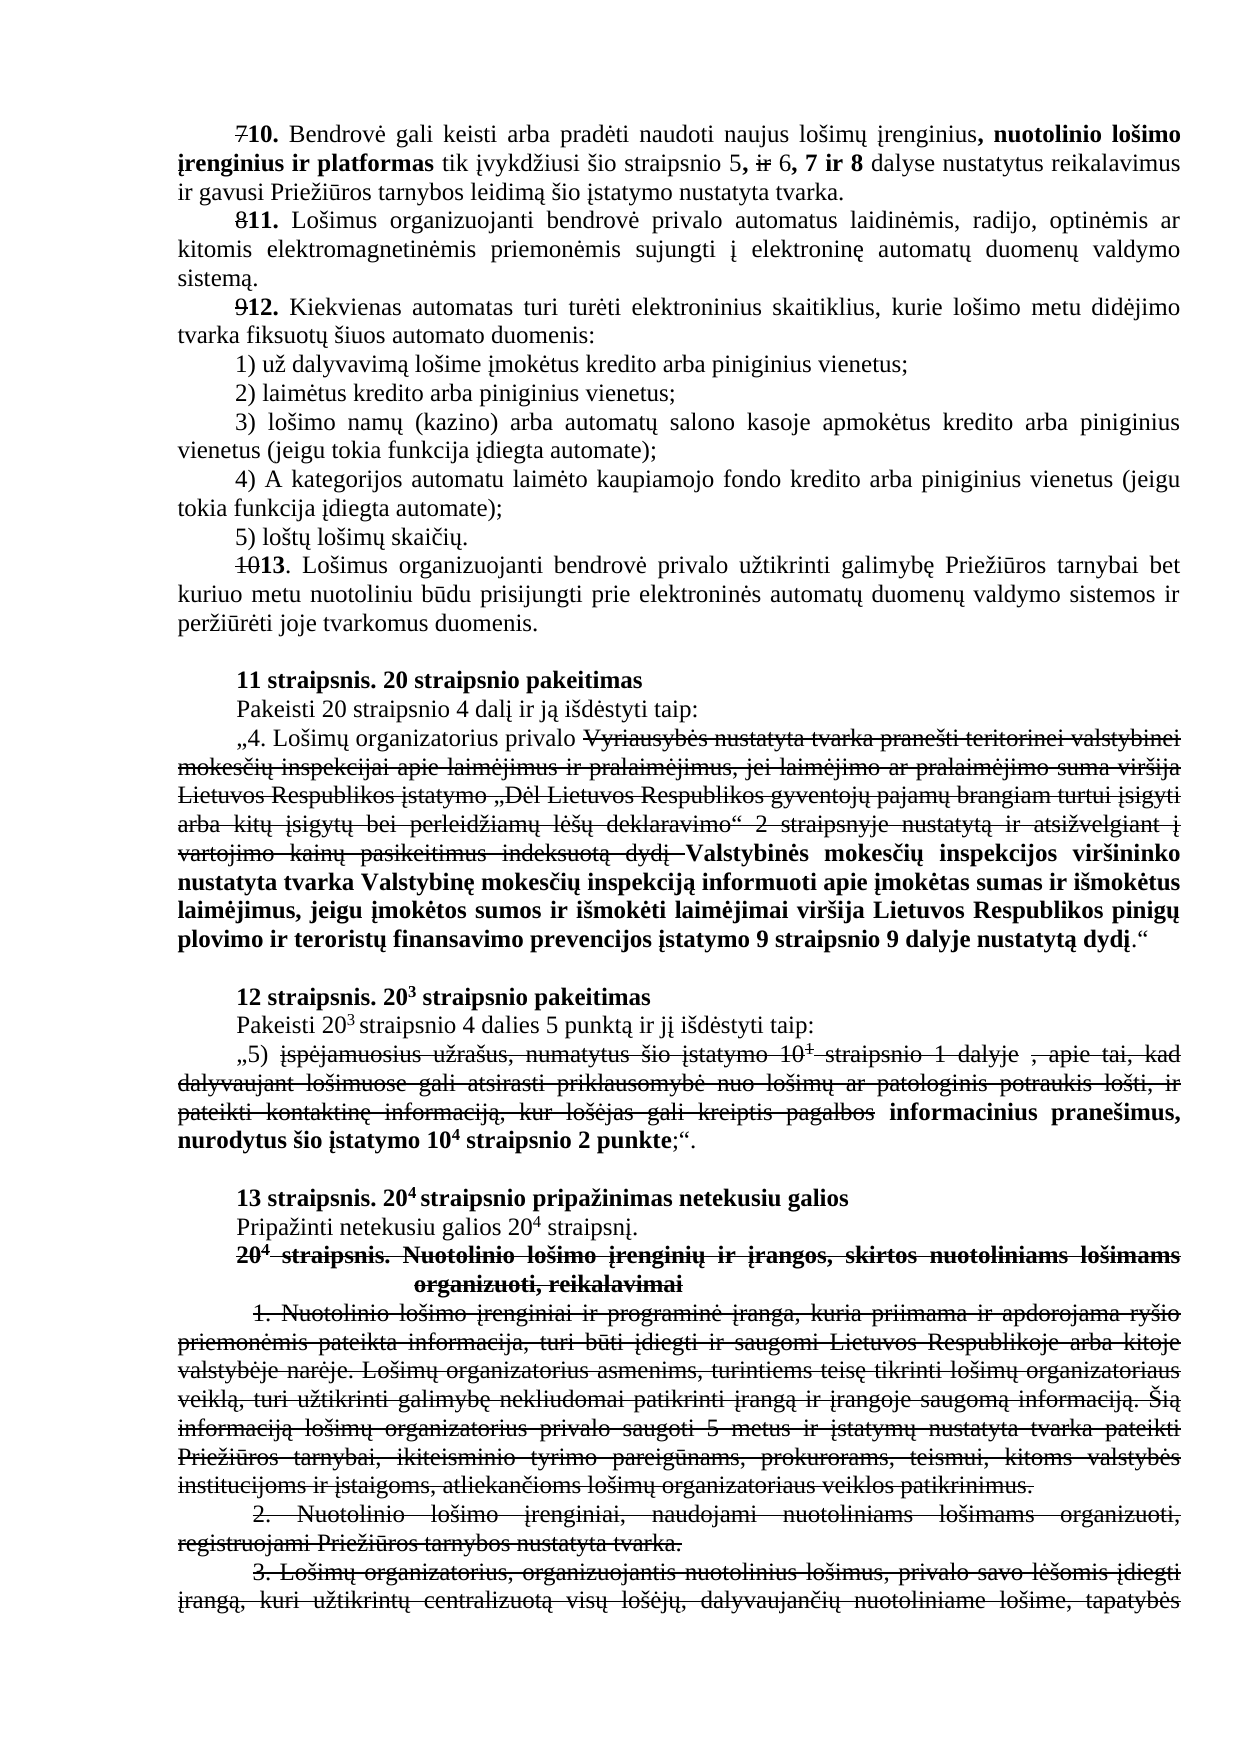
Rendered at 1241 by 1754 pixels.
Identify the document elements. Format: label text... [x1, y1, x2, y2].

text 811. Lošimus organizuojanti bendrovė privalo automatus laidinėmis, radijo, optinėmis ar kitomis elektromagnetinėmis priemonėmis sujungti į elektroninę automatų duomenų valdymo sistemą. [177, 205, 1181, 292]
text 1013. Lošimus organizuojanti bendrovė privalo užtikrinti galimybę Priežiūros tarnybai bet kuriuo metu nuotoliniu būdu prisijungti prie elektroninės automatų duomenų valdymo sistemos ir peržiūrėti joje tvarkomus duomenis. [177, 550, 1181, 637]
text Pripažinti netekusiu galios 204 straipsnį. [177, 1212, 1181, 1240]
text 3. Lošimų organizatorius, organizuojantis nuotolinius lošimus, privalo savo lėšomis įdiegti įrangą, kuri užtikrintų centralizuotą visų lošėjų, dalyvaujančių nuotoliniame lošime, tapatybės nustatymą ir registravimą, lošėjų veiksmų lošiant, taip pat atliktų statymų ir laimėjimų išmokėjimų apskaitą. Ši įranga turi būti lošimų organizatoriaus nuosavybė arba kitu teisėtu būdu jo valdoma ir įdiegta Lietuvos Respublikos teritorijoje arba kitoje valstybėje narėje. [177, 1602, 1181, 1614]
text Pakeisti 203 straipsnio 4 dalies 5 punktą ir jį išdėstyti taip: [177, 1010, 1181, 1039]
text 1. Nuotolinio lošimo įrenginiai ir programinė įranga, kuria priimama ir apdorojama ryšio priemonėmis pateikta informacija, turi būti įdiegti ir saugomi Lietuvos Respublikoje arba kitoje valstybėje narėje. Lošimų organizatorius asmenims, turintiems teisę tikrinti lošimų organizatoriaus veiklą, turi užtikrinti galimybę nekliudomai patikrinti įrangą ir įrangoje saugomą informaciją. Šią informaciją lošimų organizatorius privalo saugoti 5 metus ir įstatymų nustatyta tvarka pateikti Priežiūros tarnybai, ikiteisminio tyrimo pareigūnams, prokurorams, teismui, kitoms valstybės institucijoms ir įstaigoms, atliekančioms lošimų organizatoriaus veiklos patikrinimus. [177, 1372, 1181, 1400]
text 3. Lošimų organizatorius, organizuojantis nuotolinius lošimus, privalo savo lėšomis įdiegti įrangą, kuri užtikrintų centralizuotą visų lošėjų, dalyvaujančių nuotoliniame lošime, tapatybės nustatymą ir registravimą, lošėjų veiksmų lošiant, taip pat atliktų statymų ir laimėjimų išmokėjimų apskaitą. Ši įranga turi būti lošimų organizatoriaus nuosavybė arba kitu teisėtu būdu jo valdoma ir įdiegta Lietuvos Respublikos teritorijoje arba kitoje valstybėje narėje. [177, 1557, 1181, 1601]
text 1. Nuotolinio lošimo įrenginiai ir programinė įranga, kuria priimama ir apdorojama ryšio priemonėmis pateikta informacija, turi būti įdiegti ir saugomi Lietuvos Respublikoje arba kitoje valstybėje narėje. Lošimų organizatorius asmenims, turintiems teisę tikrinti lošimų organizatoriaus veiklą, turi užtikrinti galimybę nekliudomai patikrinti įrangą ir įrangoje saugomą informaciją. Šią informaciją lošimų organizatorius privalo saugoti 5 metus ir įstatymų nustatyta tvarka pateikti Priežiūros tarnybai, ikiteisminio tyrimo pareigūnams, prokurorams, teismui, kitoms valstybės institucijoms ir įstaigoms, atliekančioms lošimų organizatoriaus veiklos patikrinimus. [177, 1401, 1181, 1428]
text 5) loštų lošimų skaičių. [177, 522, 1181, 550]
text 204 straipsnis. Nuotolinio lošimo įrenginių ir įrangos, skirtos nuotoliniams lošimams organizuoti, reikalavimai [236, 1240, 1181, 1298]
text 2. Nuotolinio lošimo įrenginiai, naudojami nuotoliniams lošimams organizuoti, registruojami Priežiūros tarnybos nustatyta tvarka. [177, 1499, 1181, 1557]
text 1. Nuotolinio lošimo įrenginiai ir programinė įranga, kuria priimama ir apdorojama ryšio priemonėmis pateikta informacija, turi būti įdiegti ir saugomi Lietuvos Respublikoje arba kitoje valstybėje narėje. Lošimų organizatorius asmenims, turintiems teisę tikrinti lošimų organizatoriaus veiklą, turi užtikrinti galimybę nekliudomai patikrinti įrangą ir įrangoje saugomą informaciją. Šią informaciją lošimų organizatorius privalo saugoti 5 metus ir įstatymų nustatyta tvarka pateikti Priežiūros tarnybai, ikiteisminio tyrimo pareigūnams, prokurorams, teismui, kitoms valstybės institucijoms ir įstaigoms, atliekančioms lošimų organizatoriaus veiklos patikrinimus. [177, 1458, 1181, 1499]
text 2) laimėtus kredito arba piniginius vienetus; [177, 378, 1181, 407]
text „5) įspėjamuosius užrašus, numatytus šio įstatymo 101 straipsnio 1 dalyje , apie tai, kad dalyvaujant lošimuose gali atsirasti priklausomybė nuo lošimų ar patologinis potraukis lošti, ir pateikti kontaktinę informaciją, kur lošėjas gali kreiptis pagalbos informacinius pranešimus, nurodytus šio įstatymo 104 straipsnio 2 punkte;“. [177, 1084, 1181, 1154]
text „4. Lošimų organizatorius privalo Vyriausybės nustatyta tvarka pranešti teritorinei valstybinei mokesčių inspekcijai apie laimėjimus ir pralaimėjimus, jei laimėjimo ar pralaimėjimo suma viršija Lietuvos Respublikos įstatymo „Dėl Lietuvos Respublikos gyventojų pajamų brangiam turtui įsigyti arba kitų įsigytų bei perleidžiamų lėšų deklaravimo“ 2 straipsnyje nustatytą ir atsižvelgiant į vartojimo kainų pasikeitimus indeksuotą dydį Valstybinės mokesčių inspekcijos viršininko nustatyta tvarka Valstybinę mokesčių inspekciją informuoti apie įmokėtas sumas ir išmokėtus laimėjimus, jeigu įmokėtos sumos ir išmokėti laimėjimai viršija Lietuvos Respublikos pinigų plovimo ir teroristų finansavimo prevencijos įstatymo 9 straipsnio 9 dalyje nustatytą dydį.“ [177, 797, 1181, 825]
text 4) A kategorijos automatu laimėto kaupiamojo fondo kredito arba piniginius vienetus (jeigu tokia funkcija įdiegta automate); [177, 464, 1181, 522]
text „4. Lošimų organizatorius privalo Vyriausybės nustatyta tvarka pranešti teritorinei valstybinei mokesčių inspekcijai apie laimėjimus ir pralaimėjimus, jei laimėjimo ar pralaimėjimo suma viršija Lietuvos Respublikos įstatymo „Dėl Lietuvos Respublikos gyventojų pajamų brangiam turtui įsigyti arba kitų įsigytų bei perleidžiamų lėšų deklaravimo“ 2 straipsnyje nustatytą ir atsižvelgiant į vartojimo kainų pasikeitimus indeksuotą dydį Valstybinės mokesčių inspekcijos viršininko nustatyta tvarka Valstybinę mokesčių inspekciją informuoti apie įmokėtas sumas ir išmokėtus laimėjimus, jeigu įmokėtos sumos ir išmokėti laimėjimai viršija Lietuvos Respublikos pinigų plovimo ir teroristų finansavimo prevencijos įstatymo 9 straipsnio 9 dalyje nustatytą dydį.“ [177, 826, 1181, 953]
text 1. Nuotolinio lošimo įrenginiai ir programinė įranga, kuria priimama ir apdorojama ryšio priemonėmis pateikta informacija, turi būti įdiegti ir saugomi Lietuvos Respublikoje arba kitoje valstybėje narėje. Lošimų organizatorius asmenims, turintiems teisę tikrinti lošimų organizatoriaus veiklą, turi užtikrinti galimybę nekliudomai patikrinti įrangą ir įrangoje saugomą informaciją. Šią informaciją lošimų organizatorius privalo saugoti 5 metus ir įstatymų nustatyta tvarka pateikti Priežiūros tarnybai, ikiteisminio tyrimo pareigūnams, prokurorams, teismui, kitoms valstybės institucijoms ir įstaigoms, atliekančioms lošimų organizatoriaus veiklos patikrinimus. [177, 1343, 1181, 1371]
text „5) įspėjamuosius užrašus, numatytus šio įstatymo 101 straipsnio 1 dalyje , apie tai, kad dalyvaujant lošimuose gali atsirasti priklausomybė nuo lošimų ar patologinis potraukis lošti, ir pateikti kontaktinę informaciją, kur lošėjas gali kreiptis pagalbos informacinius pranešimus, nurodytus šio įstatymo 104 straipsnio 2 punkte;“. [177, 1039, 1181, 1083]
text „4. Lošimų organizatorius privalo Vyriausybės nustatyta tvarka pranešti teritorinei valstybinei mokesčių inspekcijai apie laimėjimus ir pralaimėjimus, jei laimėjimo ar pralaimėjimo suma viršija Lietuvos Respublikos įstatymo „Dėl Lietuvos Respublikos gyventojų pajamų brangiam turtui įsigyti arba kitų įsigytų bei perleidžiamų lėšų deklaravimo“ 2 straipsnyje nustatytą ir atsižvelgiant į vartojimo kainų pasikeitimus indeksuotą dydį Valstybinės mokesčių inspekcijos viršininko nustatyta tvarka Valstybinę mokesčių inspekciją informuoti apie įmokėtas sumas ir išmokėtus laimėjimus, jeigu įmokėtos sumos ir išmokėti laimėjimai viršija Lietuvos Respublikos pinigų plovimo ir teroristų finansavimo prevencijos įstatymo 9 straipsnio 9 dalyje nustatytą dydį.“ [177, 768, 1181, 796]
text 912. Kiekvienas automatas turi turėti elektroninius skaitiklius, kurie lošimo metu didėjimo tvarka fiksuotų šiuos automato duomenis: [177, 292, 1181, 349]
text 710. Bendrovė gali keisti arba pradėti naudoti naujus lošimų įrenginius, nuotolinio lošimo įrenginius ir platformas tik įvykdžiusi šio straipsnio 5, ir 6, 7 ir 8 dalyse nustatytus reikalavimus ir gavusi Priežiūros tarnybos leidimą šio įstatymo nustatyta tvarka. [177, 119, 1181, 205]
text 13 straipsnis. 204 straipsnio pripažinimas netekusiu galios [177, 1183, 1181, 1212]
text 11 straipsnis. 20 straipsnio pakeitimas [177, 665, 1181, 694]
text Pakeisti 20 straipsnio 4 dalį ir ją išdėstyti taip: [177, 694, 1181, 723]
text 1. Nuotolinio lošimo įrenginiai ir programinė įranga, kuria priimama ir apdorojama ryšio priemonėmis pateikta informacija, turi būti įdiegti ir saugomi Lietuvos Respublikoje arba kitoje valstybėje narėje. Lošimų organizatorius asmenims, turintiems teisę tikrinti lošimų organizatoriaus veiklą, turi užtikrinti galimybę nekliudomai patikrinti įrangą ir įrangoje saugomą informaciją. Šią informaciją lošimų organizatorius privalo saugoti 5 metus ir įstatymų nustatyta tvarka pateikti Priežiūros tarnybai, ikiteisminio tyrimo pareigūnams, prokurorams, teismui, kitoms valstybės institucijoms ir įstaigoms, atliekančioms lošimų organizatoriaus veiklos patikrinimus. [177, 1429, 1181, 1457]
text 1) už dalyvavimą lošime įmokėtus kredito arba piniginius vienetus; [177, 349, 1181, 378]
text 3) lošimo namų (kazino) arba automatų salono kasoje apmokėtus kredito arba piniginius vienetus (jeigu tokia funkcija įdiegta automate); [177, 407, 1181, 464]
text 12 straipsnis. 203 straipsnio pakeitimas [177, 982, 1181, 1010]
text 1. Nuotolinio lošimo įrenginiai ir programinė įranga, kuria priimama ir apdorojama ryšio priemonėmis pateikta informacija, turi būti įdiegti ir saugomi Lietuvos Respublikoje arba kitoje valstybėje narėje. Lošimų organizatorius asmenims, turintiems teisę tikrinti lošimų organizatoriaus veiklą, turi užtikrinti galimybę nekliudomai patikrinti įrangą ir įrangoje saugomą informaciją. Šią informaciją lošimų organizatorius privalo saugoti 5 metus ir įstatymų nustatyta tvarka pateikti Priežiūros tarnybai, ikiteisminio tyrimo pareigūnams, prokurorams, teismui, kitoms valstybės institucijoms ir įstaigoms, atliekančioms lošimų organizatoriaus veiklos patikrinimus. [177, 1298, 1181, 1342]
text „4. Lošimų organizatorius privalo Vyriausybės nustatyta tvarka pranešti teritorinei valstybinei mokesčių inspekcijai apie laimėjimus ir pralaimėjimus, jei laimėjimo ar pralaimėjimo suma viršija Lietuvos Respublikos įstatymo „Dėl Lietuvos Respublikos gyventojų pajamų brangiam turtui įsigyti arba kitų įsigytų bei perleidžiamų lėšų deklaravimo“ 2 straipsnyje nustatytą ir atsižvelgiant į vartojimo kainų pasikeitimus indeksuotą dydį Valstybinės mokesčių inspekcijos viršininko nustatyta tvarka Valstybinę mokesčių inspekciją informuoti apie įmokėtas sumas ir išmokėtus laimėjimus, jeigu įmokėtos sumos ir išmokėti laimėjimai viršija Lietuvos Respublikos pinigų plovimo ir teroristų finansavimo prevencijos įstatymo 9 straipsnio 9 dalyje nustatytą dydį.“ [177, 723, 1181, 767]
